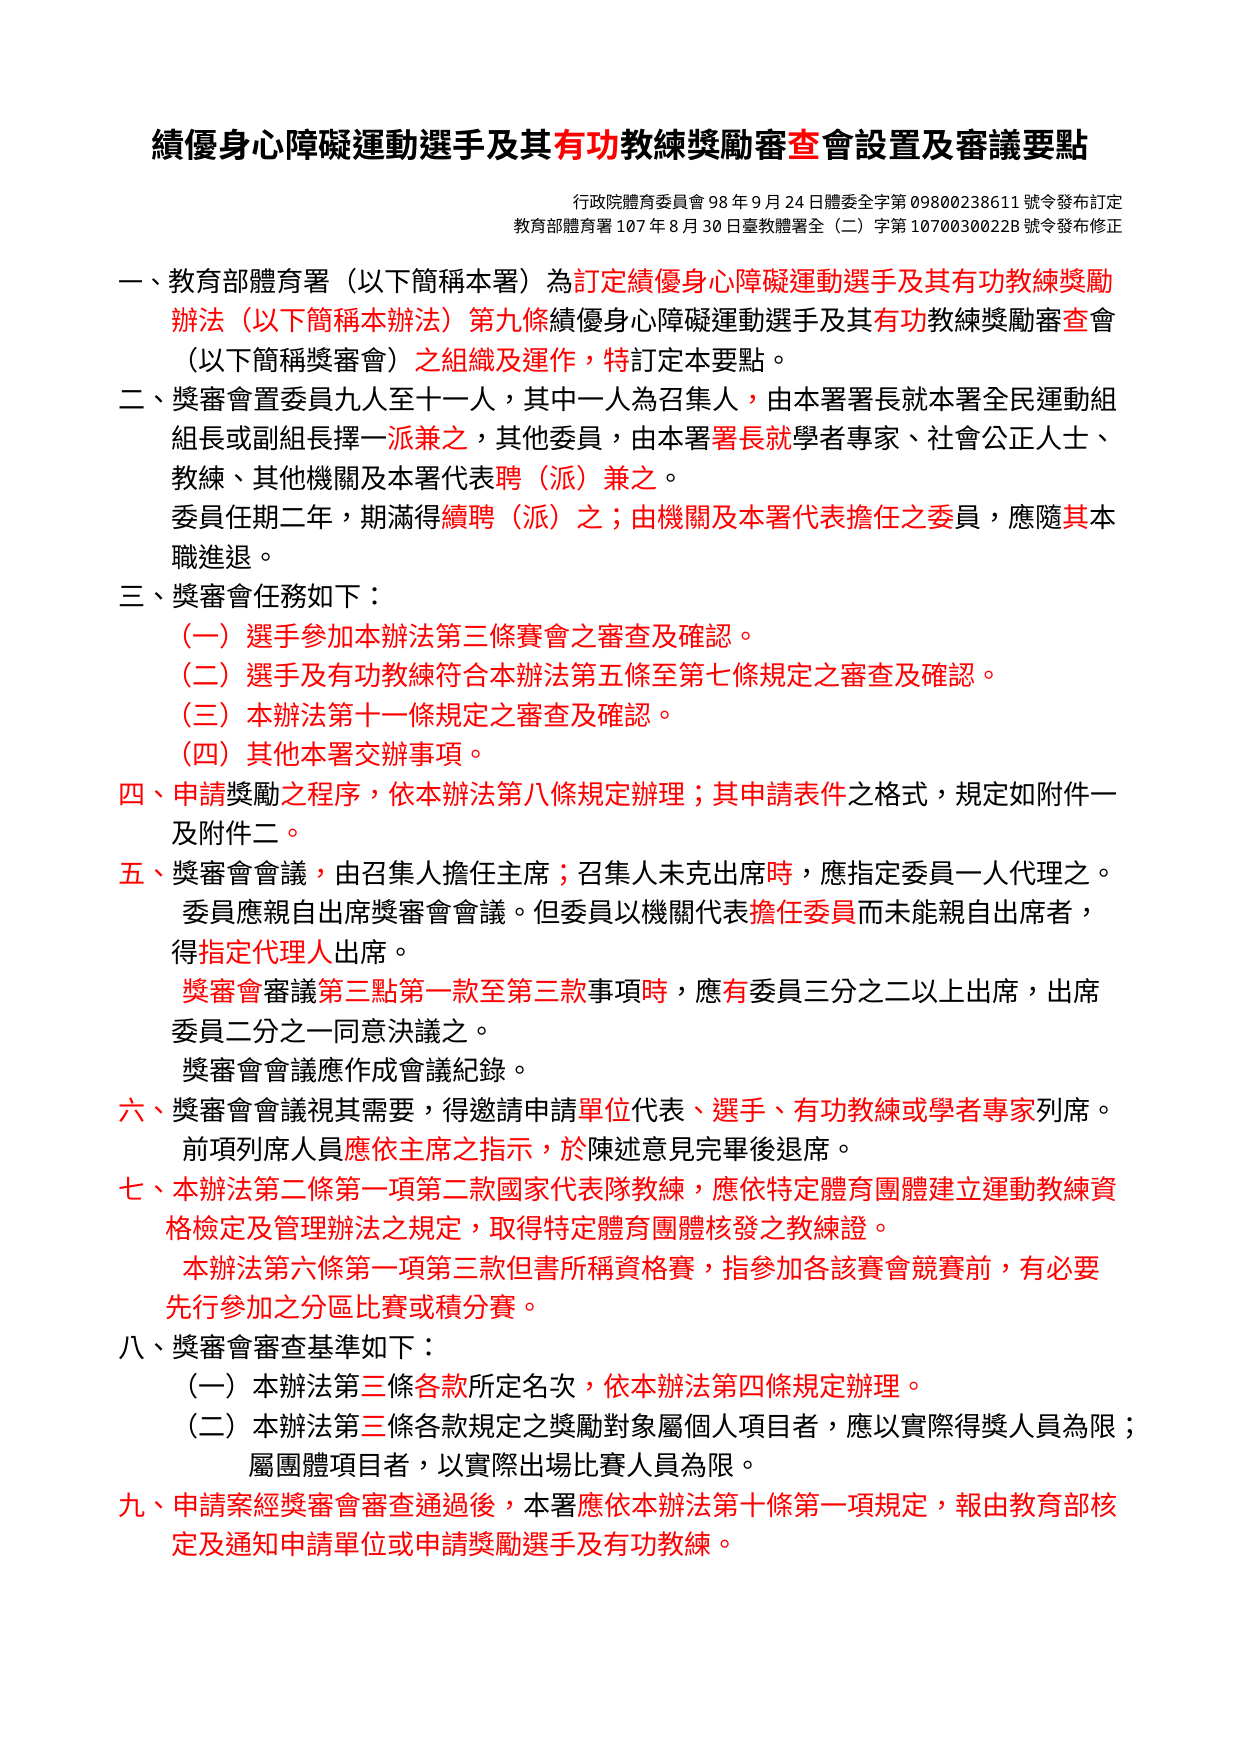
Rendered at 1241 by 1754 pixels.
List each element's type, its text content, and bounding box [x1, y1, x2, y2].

text （一）選手參加本辦法第三條賽會之審查及確認。 [165, 615, 1122, 654]
text 委員任期二年，期滿得續聘（派）之；由機關及本署代表擔任之委員，應隨其本職進退。 [171, 496, 1122, 575]
text 前項列席人員應依主席之指示，於陳述意見完畢後退席。 [118, 1128, 1122, 1168]
text 二、獎審會置委員九人至十一人，其中一人為召集人，由本署署長就本署全民運動組組長或副組長擇一派兼之，其他委員，由本署署長就學者專家、社會公正人士、教練、其他機關及本署代表聘（派）兼之。 [118, 378, 1122, 496]
text （一）本辦法第三條各款所定名次，依本辦法第四條規定辦理。 [171, 1365, 1122, 1404]
text 教育部體育署107年8月30日臺教體署全（二）字第1070030022B號令發布修正 [118, 213, 1122, 237]
text （二）選手及有功教練符合本辦法第五條至第七條規定之審查及確認。 [165, 654, 1122, 694]
text 獎審會會議應作成會議紀錄。 [118, 1049, 1122, 1089]
text （三）本辦法第十一條規定之審查及確認。 [165, 694, 1122, 733]
text 四、申請獎勵之程序，依本辦法第八條規定辦理；其申請表件之格式，規定如附件一及附件二。 [118, 773, 1122, 852]
text 行政院體育委員會98年9月24日體委全字第09800238611號令發布訂定 [118, 189, 1122, 213]
text 九、申請案經獎審會審查通過後，本署應依本辦法第十條第一項規定，報由教育部核定及通知申請單位或申請獎勵選手及有功教練。 [118, 1483, 1122, 1562]
text 本辦法第六條第一項第三款但書所稱資格賽，指參加各該賽會競賽前，有必要先行參加之分區比賽或積分賽。 [118, 1247, 1122, 1326]
text 六、獎審會會議視其需要，得邀請申請單位代表、選手、有功教練或學者專家列席。 [118, 1089, 1122, 1128]
text 三、獎審會任務如下： [118, 575, 1122, 615]
text 七、本辦法第二條第一項第二款國家代表隊教練，應依特定體育團體建立運動教練資格檢定及管理辦法之規定，取得特定體育團體核發之教練證。 [118, 1168, 1122, 1247]
text 獎審會審議第三點第一款至第三款事項時，應有委員三分之二以上出席，出席委員二分之一同意決議之。 [118, 970, 1122, 1049]
text 一、教育部體育署（以下簡稱本署）為訂定績優身心障礙運動選手及其有功教練獎勵辦法（以下簡稱本辦法）第九條績優身心障礙運動選手及其有功教練獎勵審查會（以下簡稱獎審會）之組織及運作，特訂定本要點。 [118, 259, 1122, 378]
text 績優身心障礙運動選手及其有功教練獎勵審查會設置及審議要點 [118, 118, 1122, 167]
text 委員應親自出席獎審會會議。但委員以機關代表擔任委員而未能親自出席者，得指定代理人出席。 [118, 891, 1122, 970]
text 五、獎審會會議，由召集人擔任主席；召集人未克出席時，應指定委員一人代理之。 [118, 852, 1122, 891]
text （四）其他本署交辦事項。 [165, 733, 1122, 773]
text （二）本辦法第三條各款規定之獎勵對象屬個人項目者，應以實際得獎人員為限；屬團體項目者，以實際出場比賽人員為限。 [171, 1404, 1122, 1483]
text 八、獎審會審查基準如下： [118, 1326, 1122, 1365]
